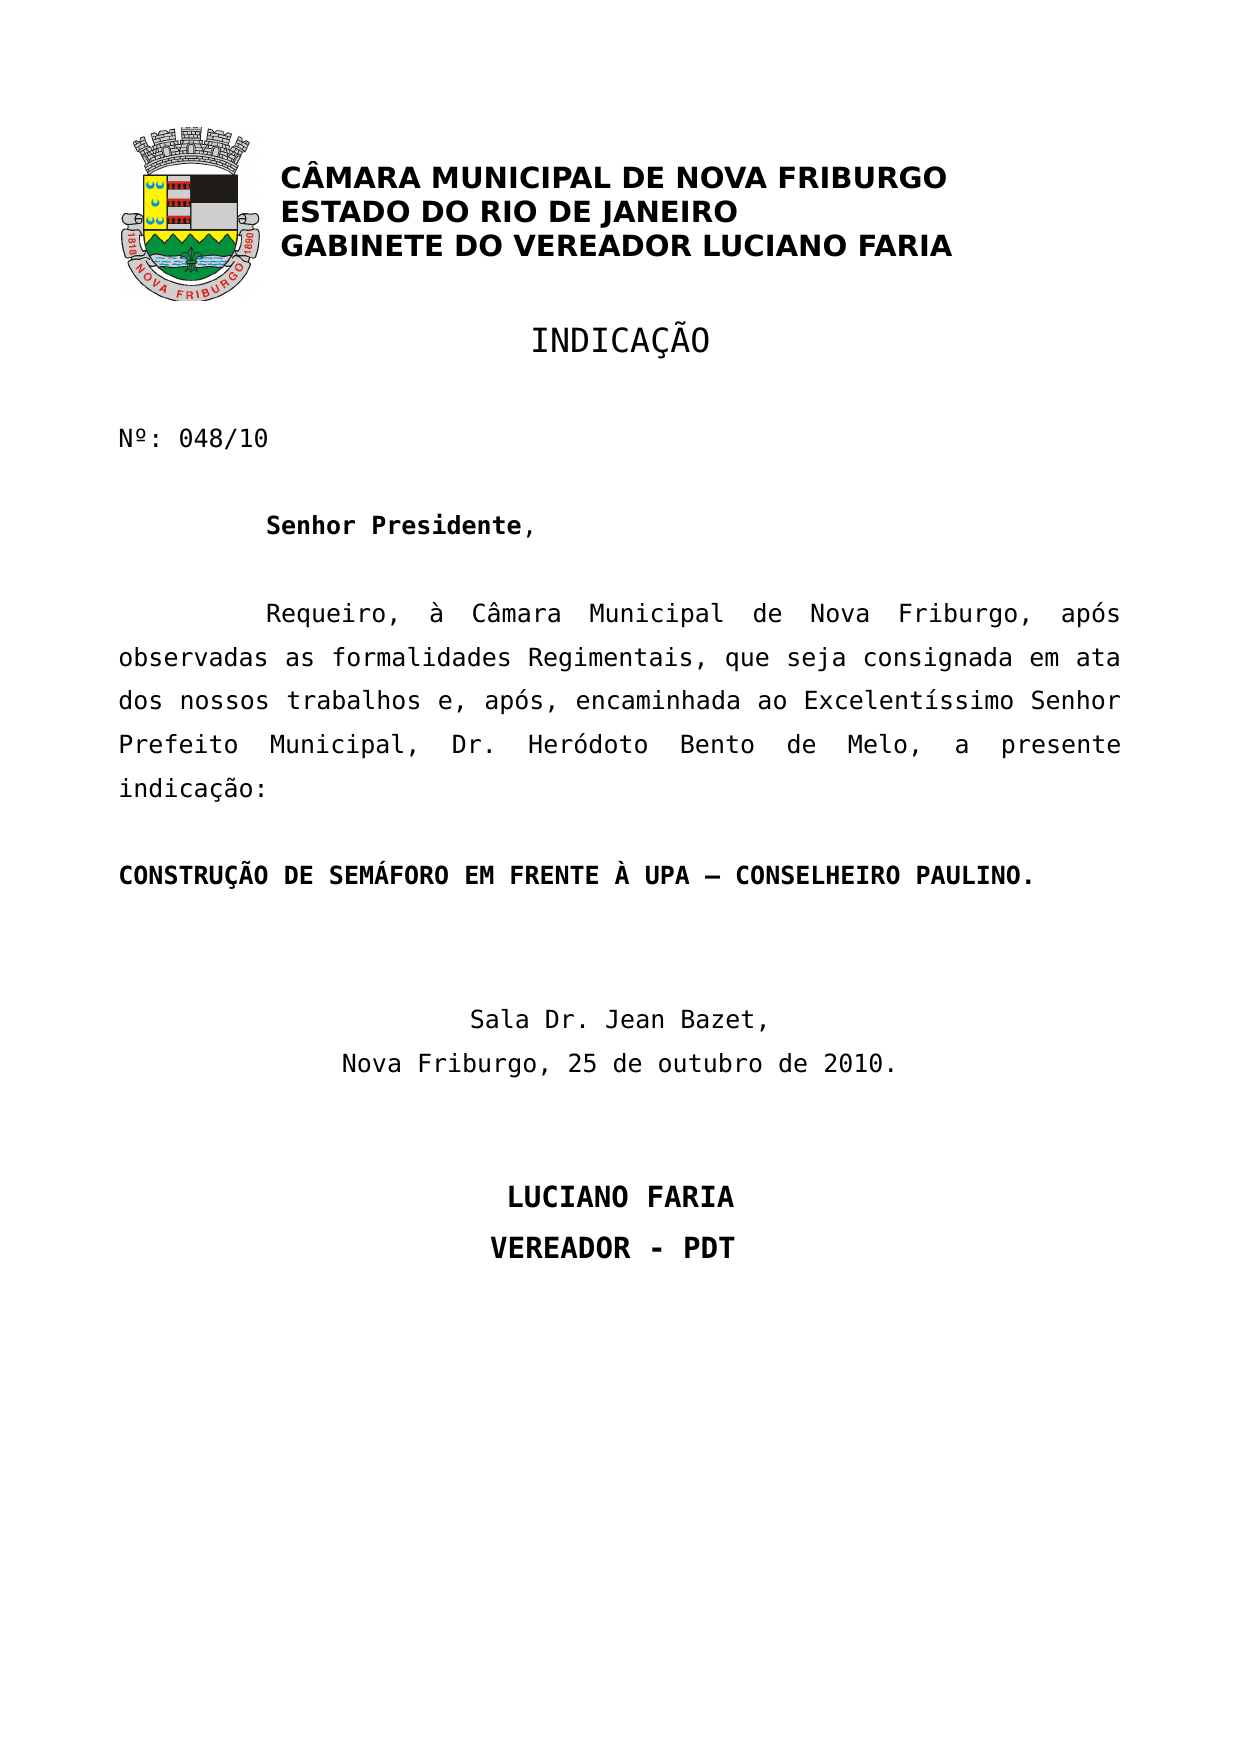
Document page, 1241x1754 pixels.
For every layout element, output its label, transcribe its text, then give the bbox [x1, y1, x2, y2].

text Requeiro, à Câmara Municipal de Nova Friburgo, após observadas as formalidades Regimentais, que seja consignada em ata dos nossos trabalhos e, após, encaminhada ao Excelentíssimo Senhor Prefeito Municipal, Dr. Heródoto Bento de Melo, a presente indicação: [118, 599, 1122, 803]
text ESTADO DO RIO DE JANEIRO [262, 196, 1122, 230]
text Sala Dr. Jean Bazet, [118, 1005, 1122, 1034]
text INDICAÇÃO [118, 322, 1122, 361]
text Nova Friburgo, 25 de outubro de 2010. [118, 1049, 1122, 1078]
text GABINETE DO VEREADOR LUCIANO FARIA [262, 230, 1122, 264]
text CÂMARA MUNICIPAL DE NOVA FRIBURGO [262, 162, 1122, 196]
text LUCIANO FARIA [118, 1180, 1122, 1214]
text VEREADOR - PDT [118, 1231, 1122, 1265]
text Senhor Presidente, [118, 511, 1122, 541]
text CONSTRUÇÃO DE SEMÁFORO EM FRENTE À UPA – CONSELHEIRO PAULINO. [118, 861, 1122, 891]
text Nº: 048/10 [118, 424, 1122, 453]
